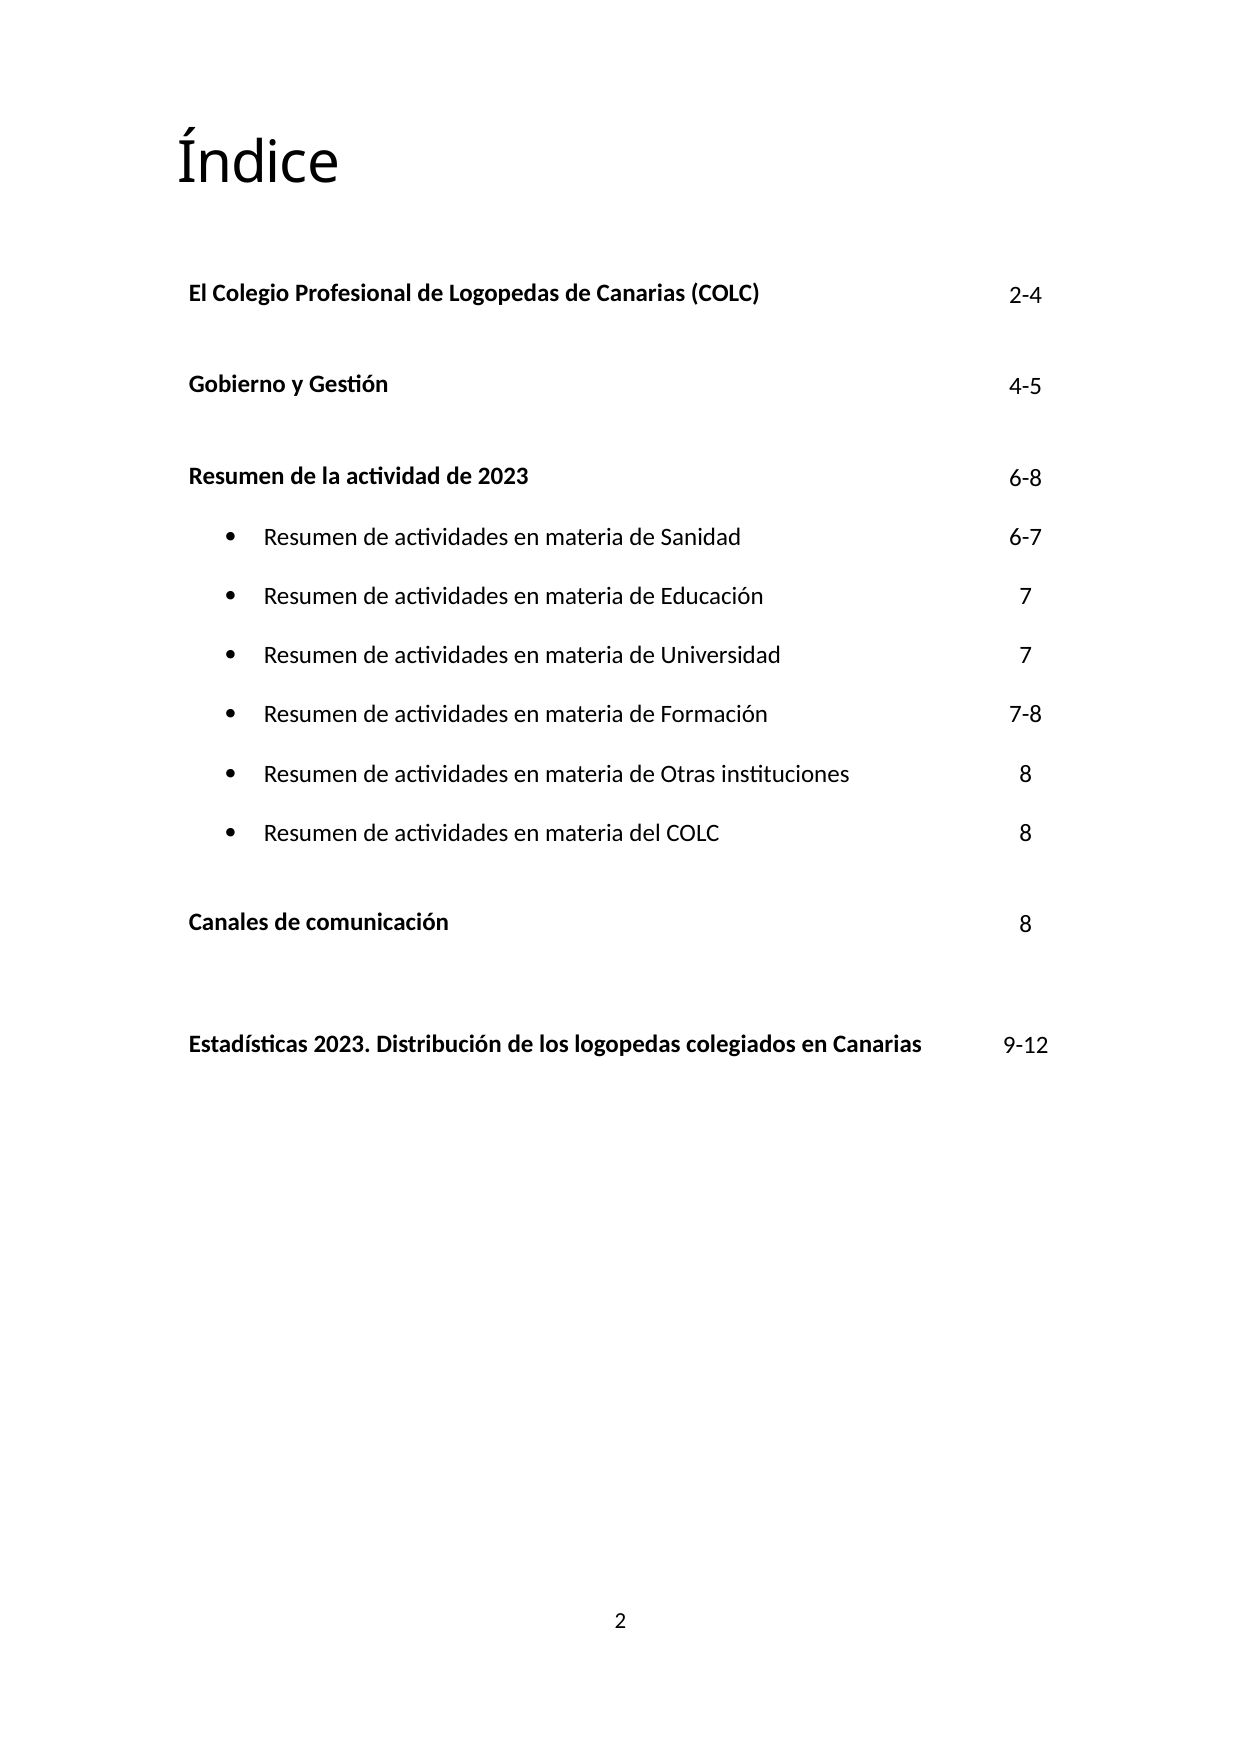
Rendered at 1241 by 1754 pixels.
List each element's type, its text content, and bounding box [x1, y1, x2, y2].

table_cell 6-7 [989, 521, 1062, 580]
table_cell 7 [989, 580, 1062, 639]
table_header 2-4 [989, 246, 1062, 338]
table_cell 6-8 [989, 430, 1062, 521]
table_cell 8 [989, 758, 1062, 817]
table_cell 7 [989, 639, 1062, 698]
table_cell Resumen de actividades en materia de Educación [177, 580, 989, 639]
table_cell Resumen de actividades en materia de Universidad [177, 639, 989, 698]
table_cell 7-8 [989, 699, 1062, 758]
table_cell Resumen de la actividad de 2023 [177, 430, 989, 521]
table_cell 8 [989, 817, 1062, 876]
table_cell Resumen de actividades en materia de Formación [177, 699, 989, 758]
table_cell Resumen de actividades en materia del COLC [177, 817, 989, 876]
table_header El Colegio Profesional de Logopedas de Canarias (COLC) [177, 246, 989, 338]
text Índice [177, 120, 1063, 200]
table_cell Resumen de actividades en materia de Sanidad [177, 521, 989, 580]
table_cell 8 [989, 876, 1062, 968]
table_cell Canales de comunicación [177, 876, 989, 968]
table_cell Estadísticas 2023. Distribución de los logopedas colegiados en Canarias [177, 968, 989, 1090]
table_cell 4-5 [989, 338, 1062, 429]
table_cell Resumen de actividades en materia de Otras instituciones [177, 758, 989, 817]
table_cell Gobierno y Gestión [177, 338, 989, 429]
table_cell 9-12 [989, 968, 1062, 1090]
